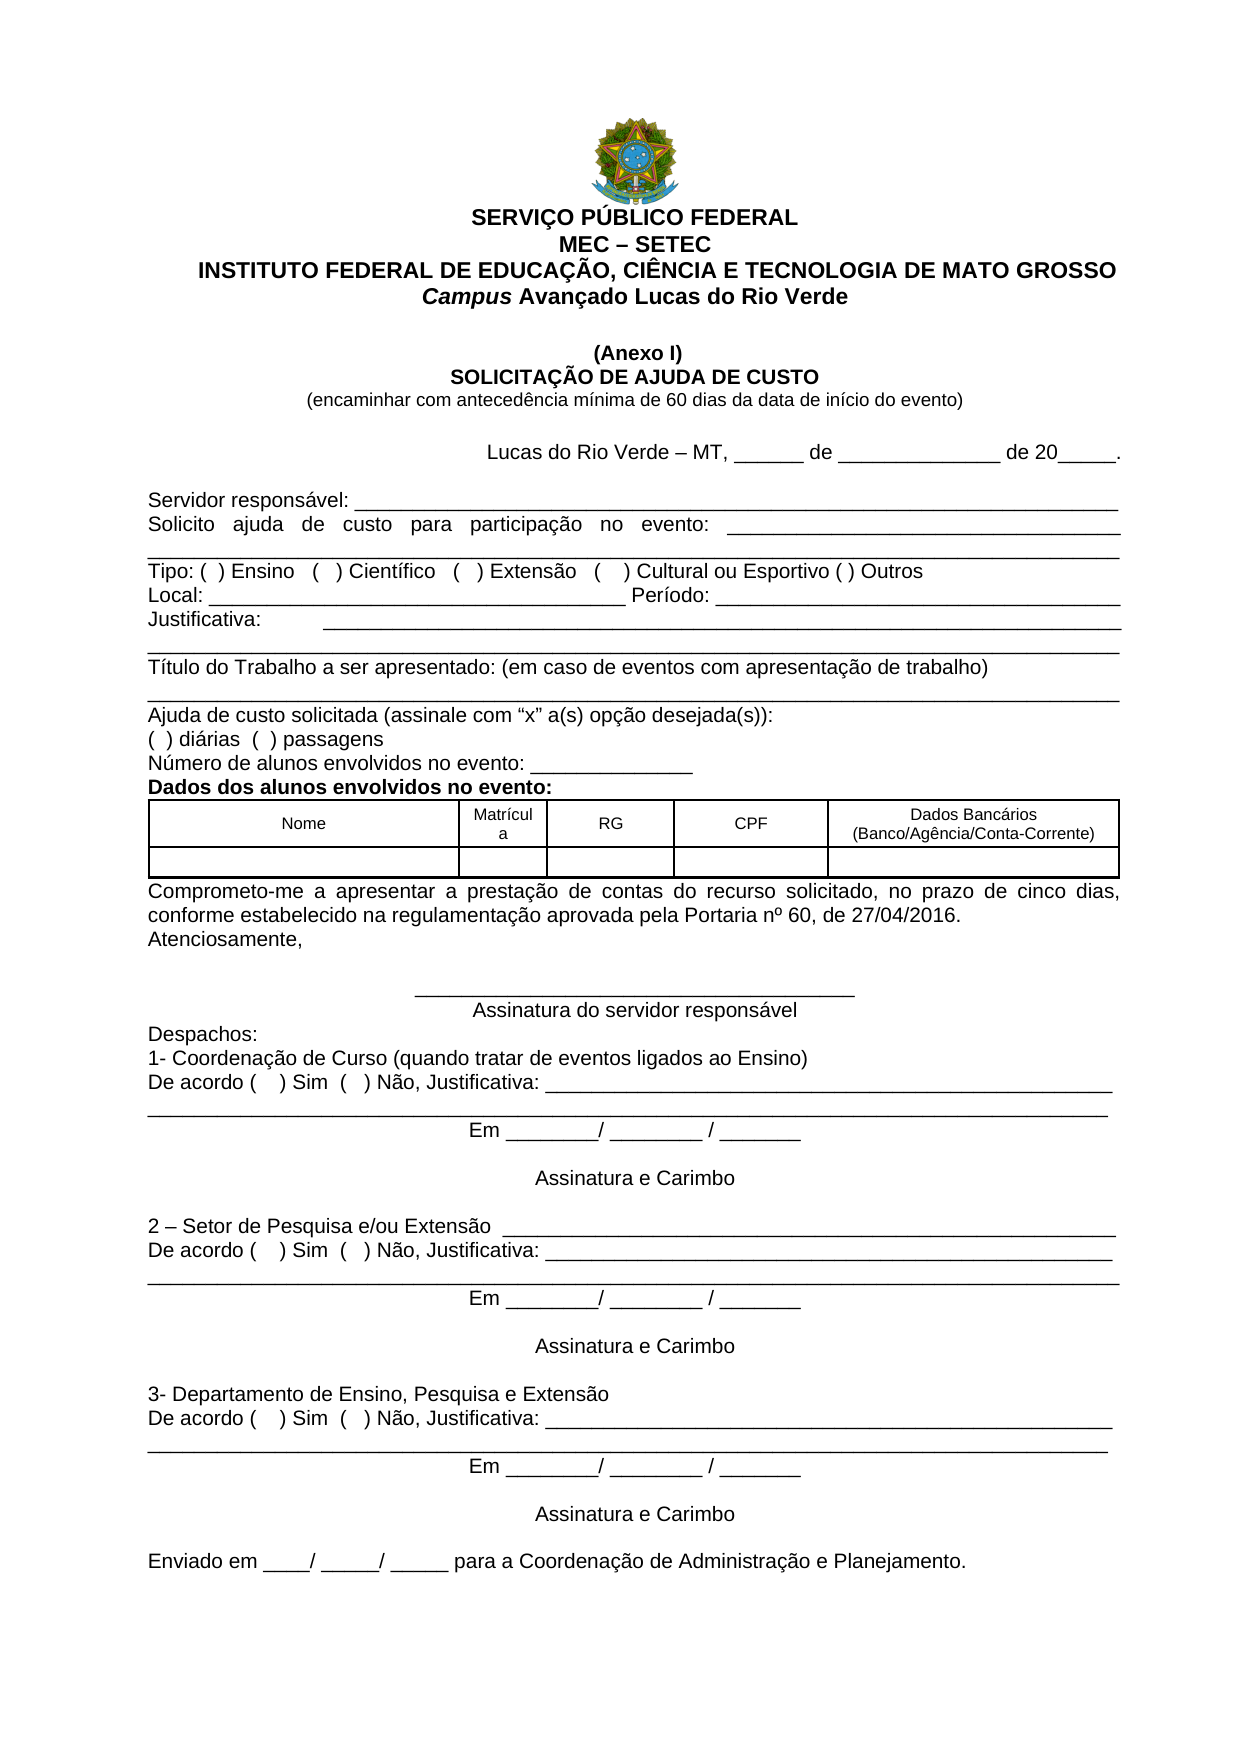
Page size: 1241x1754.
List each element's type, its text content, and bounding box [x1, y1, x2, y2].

text Assinatura e Carimbo [148, 1501, 1122, 1525]
text ______________________________________ [148, 974, 1122, 998]
picture [591, 118, 679, 205]
text Título do Trabalho a ser apresentado: (em caso de eventos com apresentação de trabalho) [148, 655, 1122, 679]
table_header CPF [675, 801, 827, 846]
text 2 – Setor de Pesquisa e/ou Extensão _____________________________________________________ [148, 1214, 1122, 1238]
table_cell [150, 848, 458, 876]
text Servidor responsável: __________________________________________________________________ [148, 487, 1122, 511]
text Lucas do Rio Verde – MT, ______ de ______________ de 20_____. [148, 439, 1122, 463]
text Número de alunos envolvidos no evento: ______________ [148, 751, 1122, 775]
table_cell [675, 848, 827, 876]
text Comprometo-me a apresentar a prestação de contas do recurso solicitado, no prazo de cinco dias, conforme estabelecido na regulamentação aprovada pela Portaria nº 60, de 27/04/2016. [148, 878, 1122, 926]
text Assinatura e Carimbo [148, 1334, 1122, 1358]
text Assinatura e Carimbo [148, 1166, 1122, 1190]
text ____________________________________________________________________________________ [148, 679, 1122, 703]
table_cell [460, 848, 546, 876]
text ( ) diárias ( ) passagens [148, 727, 1122, 751]
text Em ________/ ________ / _______ [148, 1118, 1122, 1142]
table_header Matrícula [460, 801, 546, 846]
text (encaminhar com antecedência mínima de 60 dias da data de início do evento) [148, 389, 1122, 411]
text Despachos: [148, 1022, 1122, 1046]
text 1- Coordenação de Curso (quando tratar de eventos ligados ao Ensino) [148, 1046, 1122, 1070]
text De acordo ( ) Sim ( ) Não, Justificativa: _________________________________________________ ____________________________________________________________________________________ [148, 1238, 1122, 1286]
text Justificativa: _____________________________________________________________________ ____________________________________________________________________________________ [148, 607, 1122, 655]
text Assinatura do servidor responsável [148, 998, 1122, 1022]
text Ajuda de custo solicitada (assinale com “x” a(s) opção desejada(s)): [148, 703, 1122, 727]
table_cell [829, 848, 1118, 876]
text Enviado em ____/ _____/ _____ para a Coordenação de Administração e Planejamento. [148, 1549, 1122, 1573]
text Dados dos alunos envolvidos no evento: [148, 775, 1122, 799]
table_header Nome [150, 801, 458, 846]
text (Anexo I) [148, 341, 1122, 365]
text Atenciosamente, [148, 926, 1122, 950]
text De acordo ( ) Sim ( ) Não, Justificativa: _________________________________________________ ___________________________________________________________________________________ [148, 1070, 1122, 1118]
text De acordo ( ) Sim ( ) Não, Justificativa: _________________________________________________ ___________________________________________________________________________________ [148, 1406, 1122, 1453]
table_cell [548, 848, 673, 876]
text SOLICITAÇÃO DE AJUDA DE CUSTO [148, 365, 1122, 389]
text Tipo: ( ) Ensino ( ) Científico ( ) Extensão ( ) Cultural ou Esportivo ( ) Outros [148, 559, 1122, 583]
text Local: ____________________________________ Período: ___________________________________ [148, 583, 1122, 607]
text Solicito ajuda de custo para participação no evento: __________________________________ ____________________________________________________________________________________ [148, 511, 1122, 559]
table_header RG [548, 801, 673, 846]
text Em ________/ ________ / _______ [148, 1453, 1122, 1477]
text 3- Departamento de Ensino, Pesquisa e Extensão [148, 1382, 1122, 1406]
table_header Dados Bancários (Banco/Agência/Conta-Corrente) [829, 801, 1118, 846]
text Em ________/ ________ / _______ [148, 1286, 1122, 1310]
